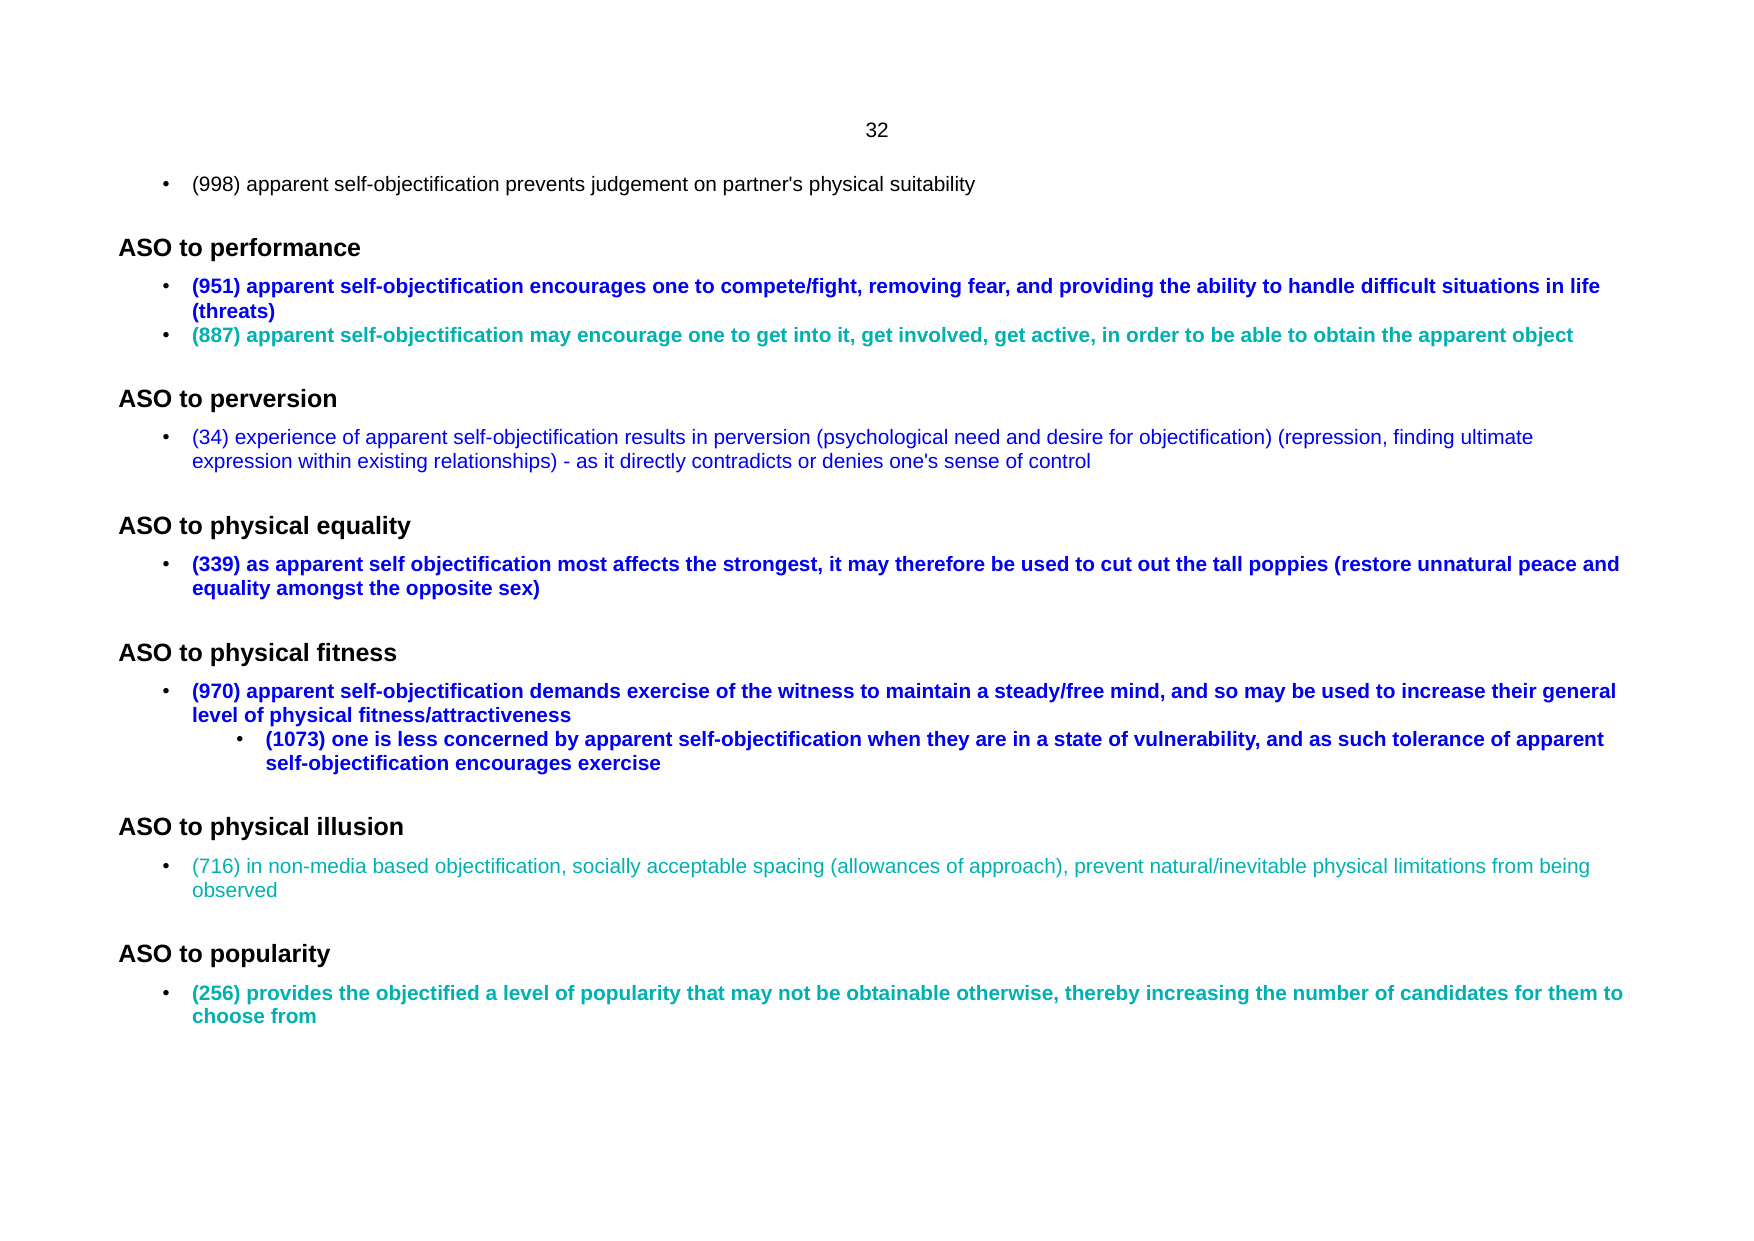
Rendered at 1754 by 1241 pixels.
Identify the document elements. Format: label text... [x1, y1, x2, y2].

subtitle ASO to physical illusion [118, 812, 1636, 841]
subtitle ASO to physical equality [118, 511, 1636, 539]
list (256) provides the objectified a level of popularity that may not be obtainable otherwise, thereby increasing the number of candidates for them to choose from [162, 980, 1636, 1028]
list (970) apparent self-objectification demands exercise of the witness to maintain a steady/free mind, and so may be used to increase their general level of physical fitness/attractiveness [162, 679, 1636, 727]
list (887) apparent self-objectification may encourage one to get into it, get involved, get active, in order to be able to obtain the apparent object [162, 322, 1636, 346]
subtitle ASO to perversion [118, 384, 1636, 413]
subtitle ASO to physical fitness [118, 637, 1636, 666]
list (716) in non-media based objectification, socially acceptable spacing (allowances of approach), prevent natural/inevitable physical limitations from being observed [162, 853, 1636, 902]
list (998) apparent self-objectification prevents judgement on partner's physical suitability [162, 172, 1636, 196]
list (951) apparent self-objectification encourages one to compete/fight, removing fear, and providing the ability to handle difficult situations in life (threats) [162, 274, 1636, 322]
list (339) as apparent self objectification most affects the strongest, it may therefore be used to cut out the tall poppies (restore unnatural peace and equality amongst the opposite sex) [162, 552, 1636, 600]
list (1073) one is less concerned by apparent self-objectification when they are in a state of vulnerability, and as such tolerance of apparent self-objectification encourages exercise [236, 727, 1636, 775]
list (34) experience of apparent self-objectification results in perversion (psychological need and desire for objectification) (repression, finding ultimate expression within existing relationships) - as it directly contradicts or denies one's sense of control [162, 425, 1636, 473]
subtitle ASO to performance [118, 233, 1636, 262]
subtitle ASO to popularity [118, 939, 1636, 968]
